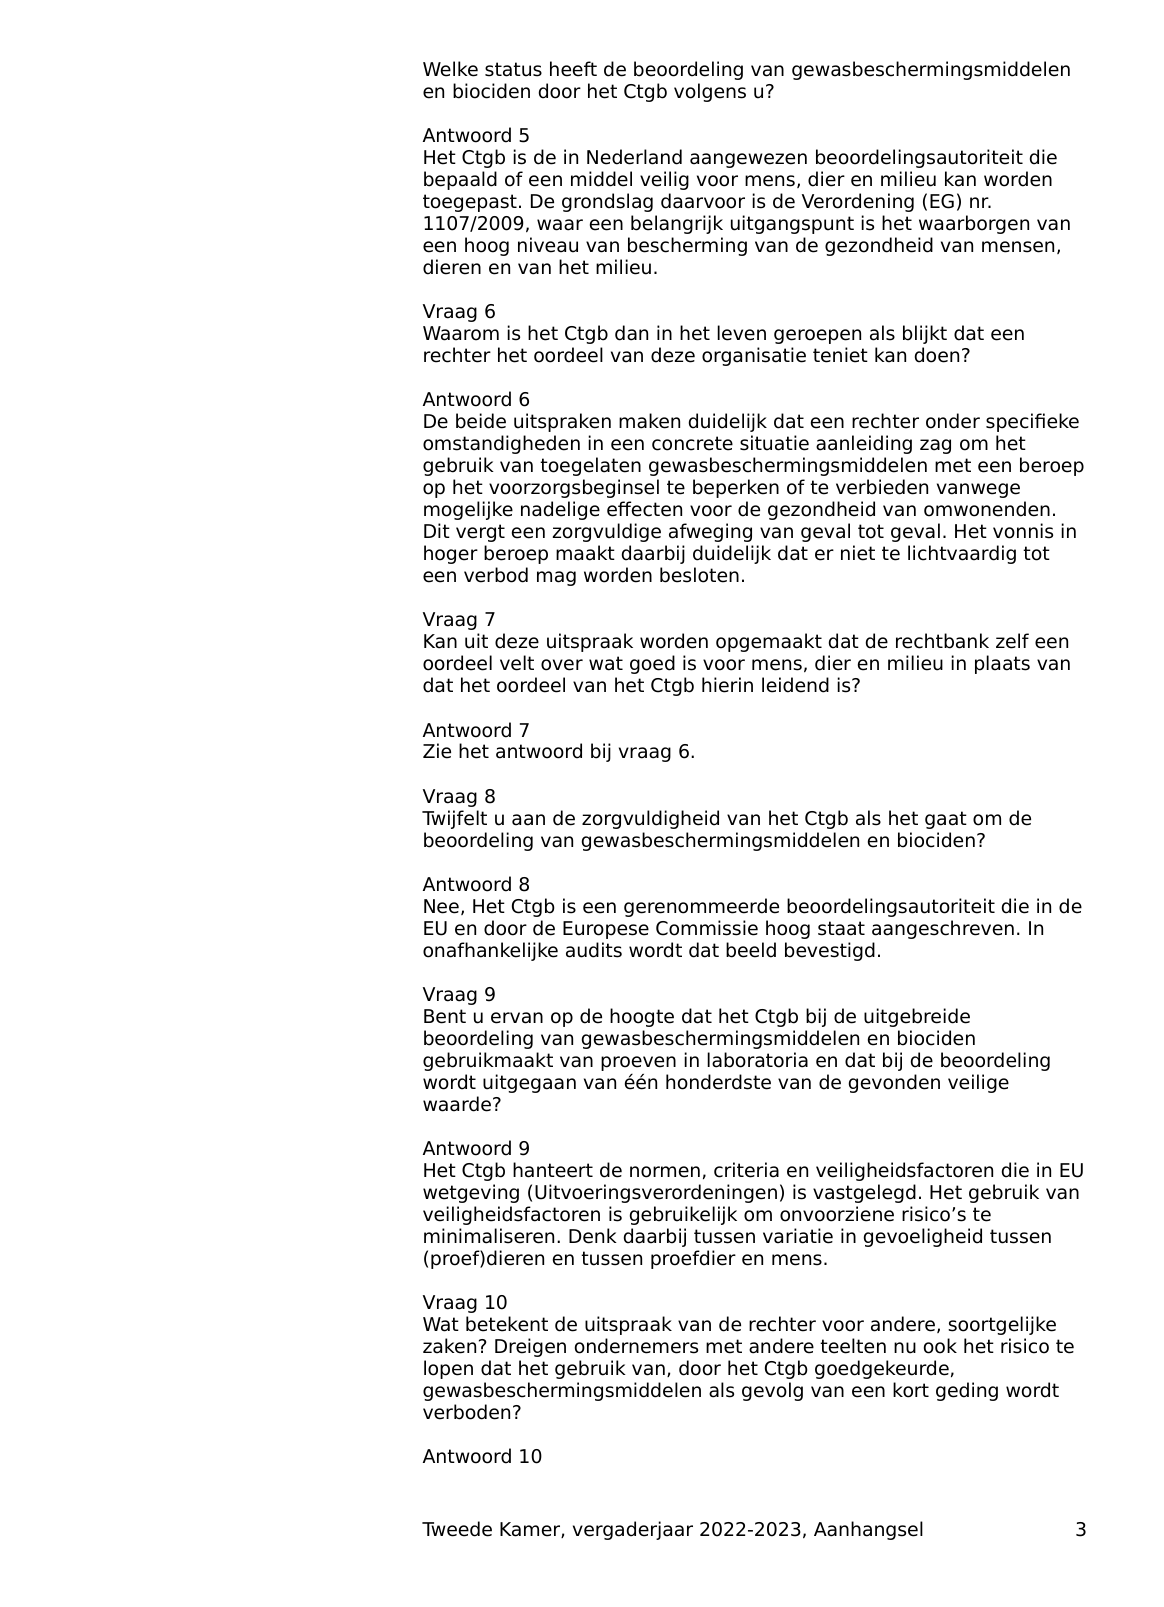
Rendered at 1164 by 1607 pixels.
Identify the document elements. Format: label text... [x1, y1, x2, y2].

text De beide uitspraken maken duidelijk dat een rechter onder specifieke omstandigheden in een concrete situatie aanleiding zag om het gebruik van toegelaten gewasbeschermingsmiddelen met een beroep op het voorzorgsbeginsel te beperken of te verbieden vanwege mogelijke nadelige effecten voor de gezondheid van omwonenden. Dit vergt een zorgvuldige afweging van geval tot geval. Het vonnis in hoger beroep maakt daarbij duidelijk dat er niet te lichtvaardig tot een verbod mag worden besloten. [422, 411, 1087, 587]
text Waarom is het Ctgb dan in het leven geroepen als blijkt dat een rechter het oordeel van deze organisatie teniet kan doen? [422, 323, 1087, 367]
text Bent u ervan op de hoogte dat het Ctgb bij de uitgebreide beoordeling van gewasbeschermingsmiddelen en biociden gebruikmaakt van proeven in laboratoria en dat bij de beoordeling wordt uitgegaan van één honderdste van de gevonden veilige waarde? [422, 1006, 1087, 1116]
text Antwoord 7 [422, 719, 1087, 741]
text Zie het antwoord bij vraag 6. [422, 741, 1087, 763]
text Vraag 10 [422, 1292, 1087, 1314]
text Twijfelt u aan de zorgvuldigheid van het Ctgb als het gaat om de beoordeling van gewasbeschermingsmiddelen en biociden? [422, 808, 1087, 852]
text Het Ctgb hanteert de normen, criteria en veiligheidsfactoren die in EU wetgeving (Uitvoeringsverordeningen) is vastgelegd. Het gebruik van veiligheidsfactoren is gebruikelijk om onvoorziene risico’s te minimaliseren. Denk daarbij tussen variatie in gevoeligheid tussen (proef)dieren en tussen proefdier en mens. [422, 1160, 1087, 1270]
text Vraag 7 [422, 609, 1087, 631]
text Antwoord 5 [422, 125, 1087, 147]
text Antwoord 8 [422, 874, 1087, 896]
text Wat betekent de uitspraak van de rechter voor andere, soortgelijke zaken? Dreigen ondernemers met andere teelten nu ook het risico te lopen dat het gebruik van, door het Ctgb goedgekeurde, gewasbeschermingsmiddelen als gevolg van een kort geding wordt verboden? [422, 1314, 1087, 1424]
text Antwoord 9 [422, 1138, 1087, 1160]
text Welke status heeft de beoordeling van gewasbeschermingsmiddelen en biociden door het Ctgb volgens u? [422, 59, 1087, 103]
text Kan uit deze uitspraak worden opgemaakt dat de rechtbank zelf een oordeel velt over wat goed is voor mens, dier en milieu in plaats van dat het oordeel van het Ctgb hierin leidend is? [422, 631, 1087, 697]
text Het Ctgb is de in Nederland aangewezen beoordelingsautoriteit die bepaald of een middel veilig voor mens, dier en milieu kan worden toegepast. De grondslag daarvoor is de Verordening (EG) nr. 1107/2009, waar een belangrijk uitgangspunt is het waarborgen van een hoog niveau van bescherming van de gezondheid van mensen, dieren en van het milieu. [422, 147, 1087, 279]
text Vraag 6 [422, 301, 1087, 323]
text Antwoord 6 [422, 389, 1087, 411]
text Nee, Het Ctgb is een gerenommeerde beoordelingsautoriteit die in de EU en door de Europese Commissie hoog staat aangeschreven. In onafhankelijke audits wordt dat beeld bevestigd. [422, 896, 1087, 962]
text Antwoord 10 [422, 1446, 1087, 1468]
text Vraag 8 [422, 786, 1087, 808]
text Vraag 9 [422, 984, 1087, 1006]
